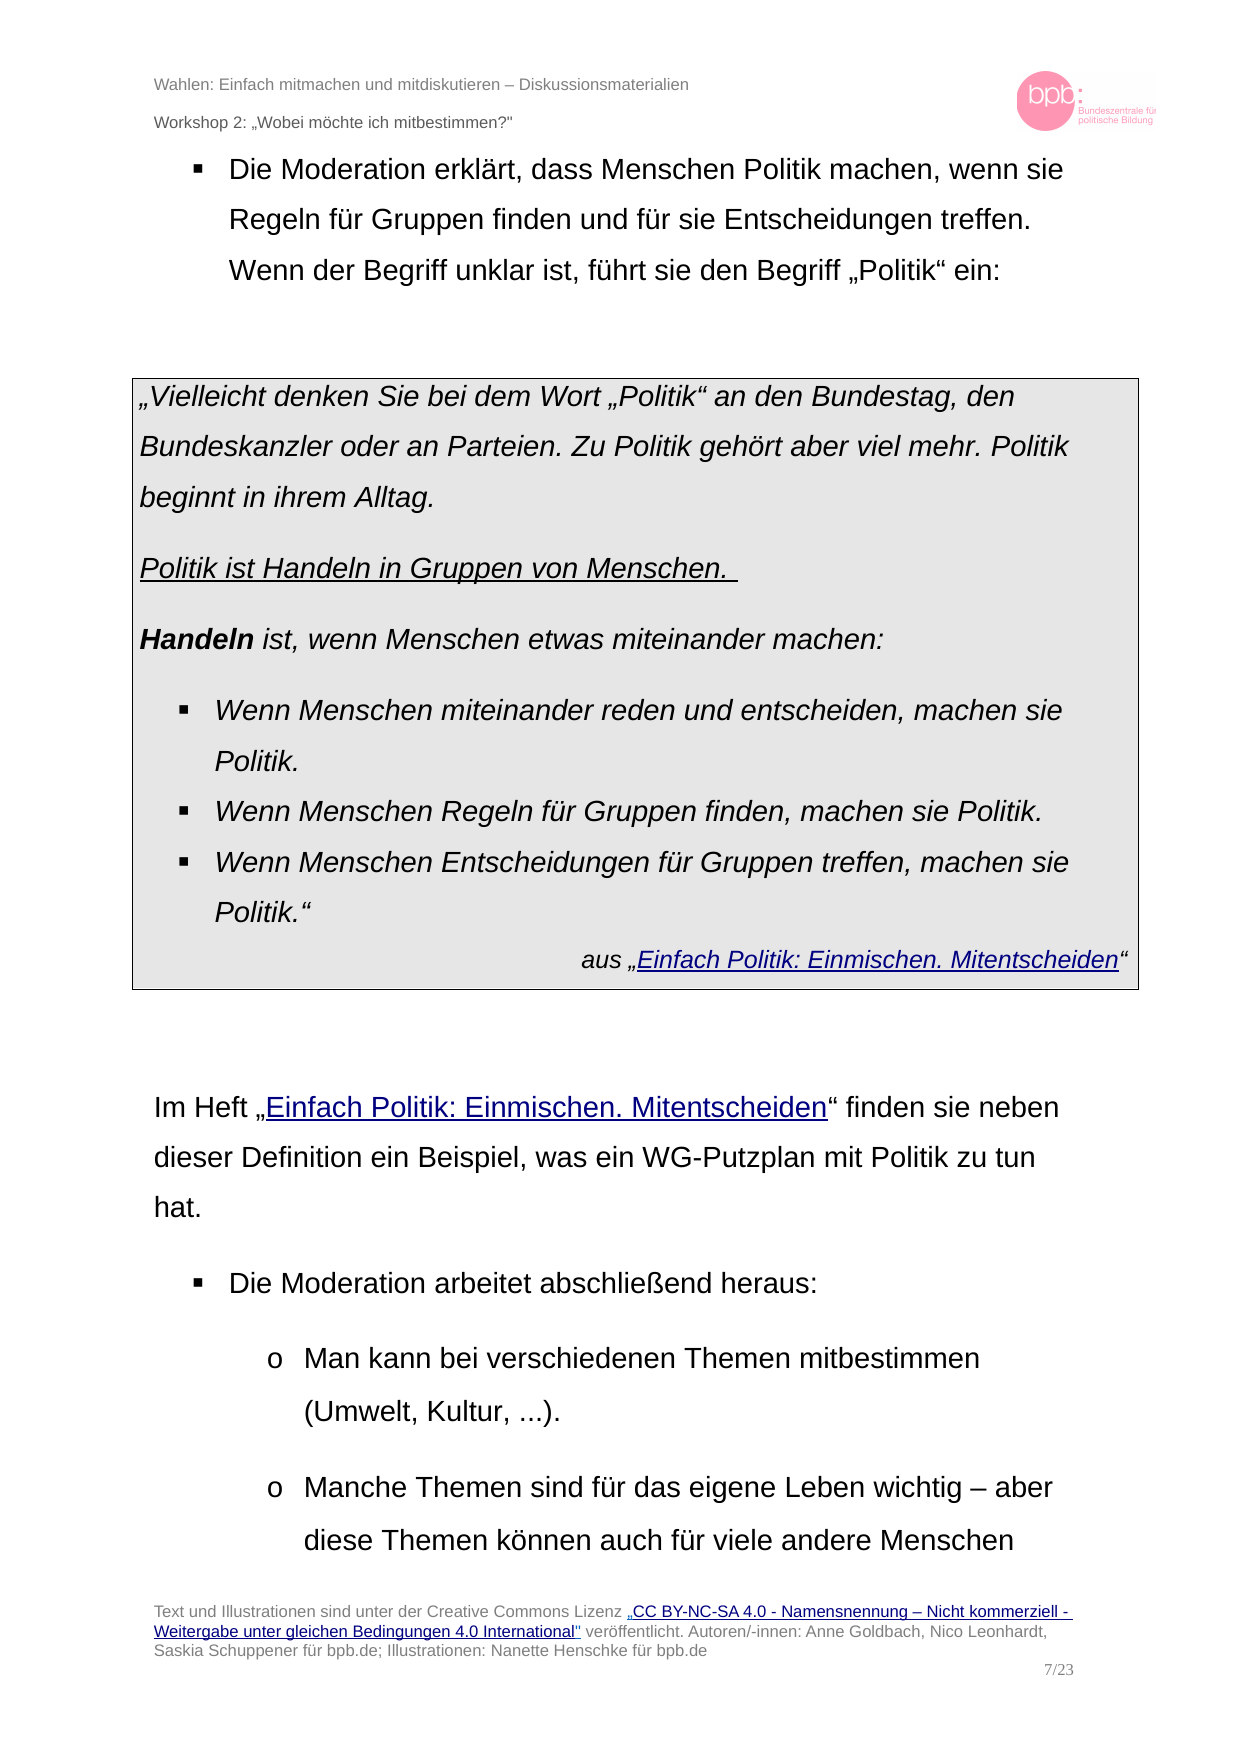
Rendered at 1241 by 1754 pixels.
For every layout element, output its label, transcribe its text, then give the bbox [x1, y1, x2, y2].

list Man kann bei verschiedenen Themen mitbestimmen (Umwelt, Kultur, ...). [266, 1341, 1087, 1428]
list Die Moderation erklärt, dass Menschen Politik machen, wenn sie Regeln für Gruppen finden und für sie Entscheidungen treffen. Wenn der Begriff unklar ist, führt sie den Begriff „Politik“ ein: [191, 152, 1087, 286]
table_header „Vielleicht denken Sie bei dem Wort „Politik“ an den Bundestag, den Bundeskanzler oder an Parteien. Zu Politik gehört aber viel mehr. Politik beginnt in ihrem Alltag. Politik ist Handeln in Gruppen von Menschen. Handeln ist, wenn Menschen etwas miteinander machen: Wenn Menschen miteinander reden und entscheiden, machen sie Politik. Wenn Menschen Regeln für Gruppen finden, machen sie Politik. Wenn Menschen Entscheidungen für Gruppen treffen, machen sie Politik.“ aus „Einfach Politik: Einmischen. Mitentscheiden“ [133, 379, 1138, 988]
list Die Moderation arbeitet abschließend heraus: [191, 1266, 1087, 1299]
text Im Heft „Einfach Politik: Einmischen. Mitentscheiden“ finden sie neben dieser Definition ein Beispiel, was ein WG-Putzplan mit Politik zu tun hat. [153, 1090, 1087, 1224]
list Manche Themen sind für das eigene Leben wichtig – aber diese Themen können auch für viele andere Menschen [266, 1470, 1087, 1556]
